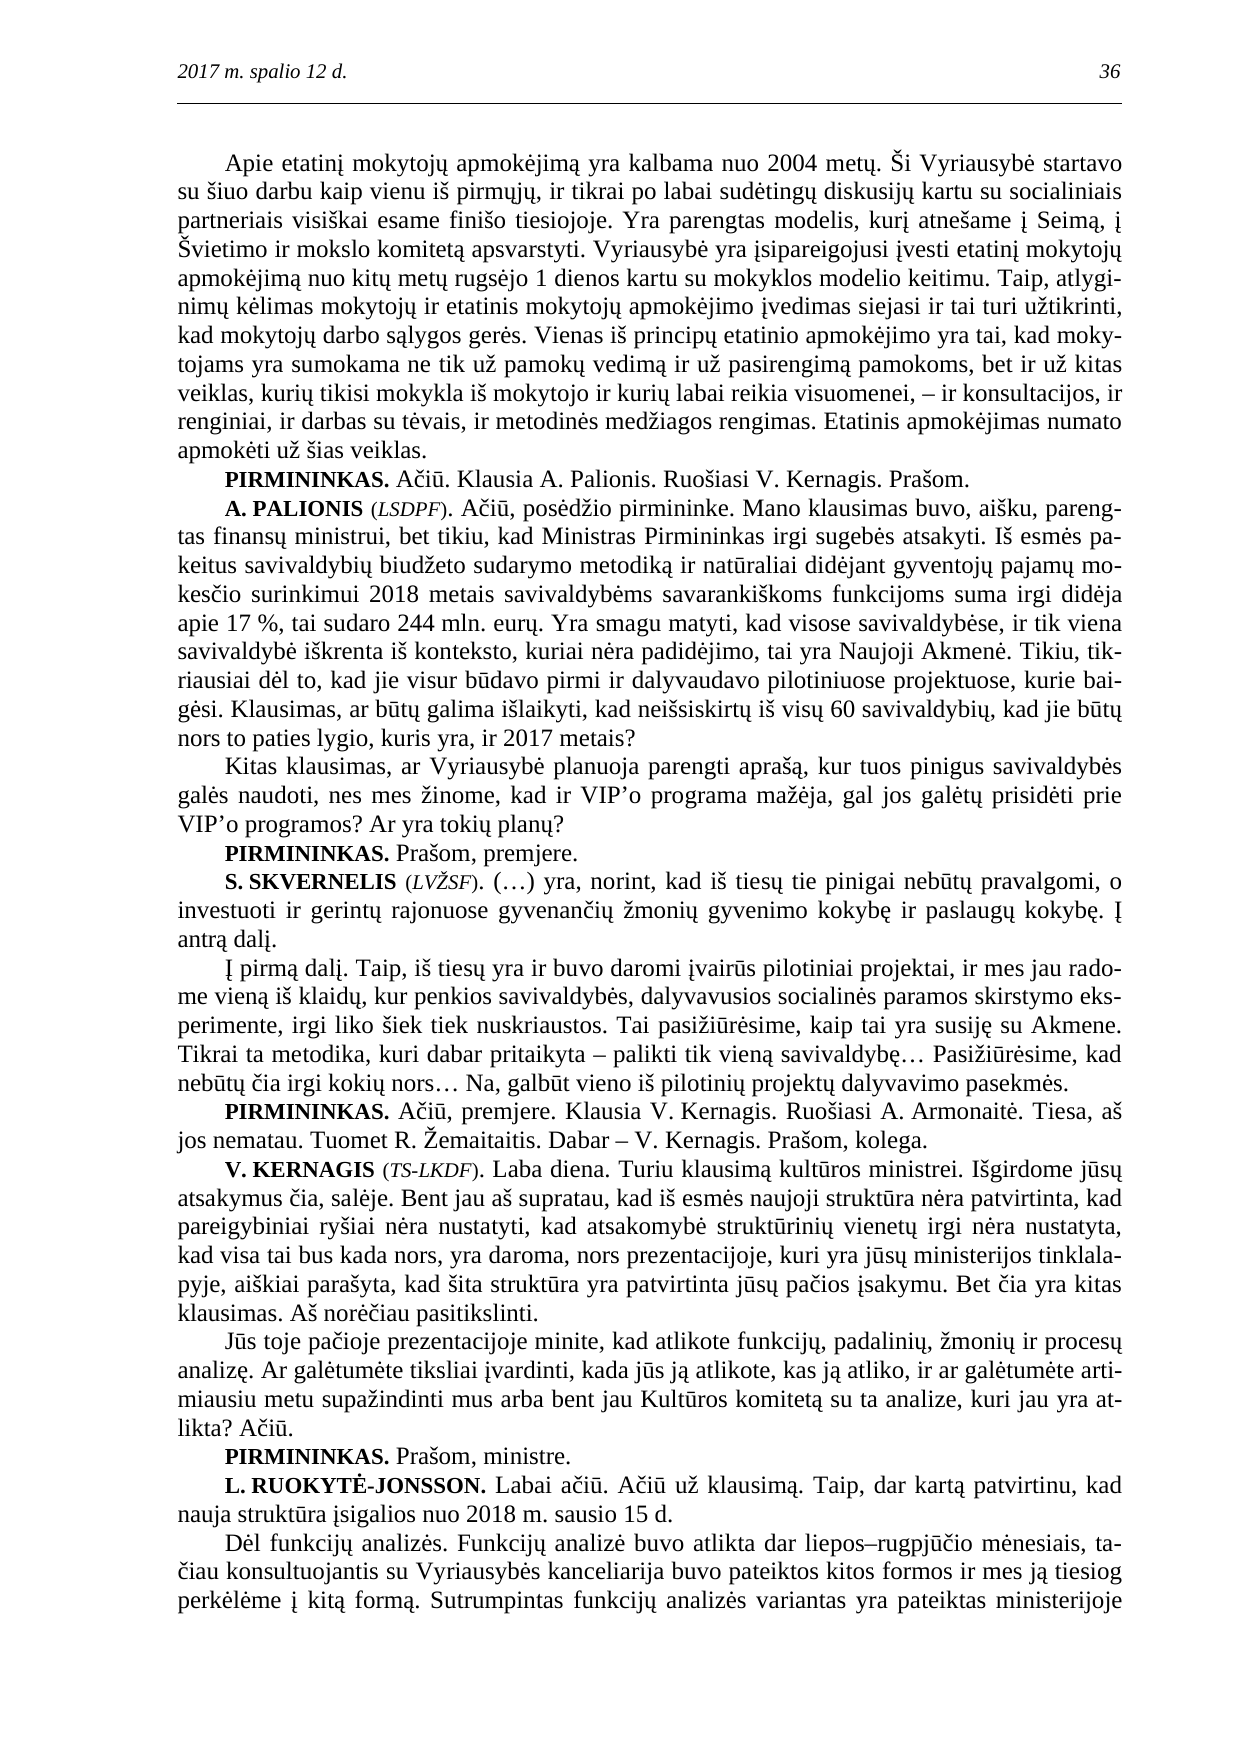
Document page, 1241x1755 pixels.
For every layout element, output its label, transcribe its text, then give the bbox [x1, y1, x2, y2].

text Jūs to­je pa­čio­je pre­zen­ta­ci­jo­je mi­ni­te, kad at­li­ko­te funk­ci­jų, pa­da­li­nių, žmo­nių ir pro­ce­sų ana­li­zę. Ar ga­lė­tu­mė­te tiks­liai įvar­din­ti, ka­da jūs ją at­li­ko­te, kas ją at­li­ko, ir ar ga­lė­tu­mė­te ar­ti­miau­siu me­tu su­pa­žin­din­ti mus ar­ba bent jau Kul­tū­ros ko­mi­te­tą su ta ana­li­ze, ku­ri jau yra at­lik­ta? Ačiū. [177, 1326, 1122, 1441]
text PIRMININKAS. Ačiū, prem­je­re. Klau­sia V. Ker­na­gis. Ruo­šia­si A. Ar­mo­nai­tė. Tie­sa, aš jos ne­ma­tau. Tuo­met R. Že­mai­tai­tis. Da­bar – V. Ker­na­gis. Pra­šom, ko­le­ga. [177, 1096, 1122, 1154]
text L. RUOKYTĖ-JONSSON. La­bai ačiū. Ačiū už klau­si­mą. Taip, dar kar­tą pa­tvir­ti­nu, kad nau­ja struk­tū­ra įsi­ga­lios nuo 2018 m. sau­sio 15 d. [177, 1470, 1122, 1528]
text Apie eta­ti­nį mo­ky­to­jų ap­mo­kė­ji­mą yra kal­ba­ma nuo 2004 me­tų. Ši Vy­riau­sy­bė star­ta­vo su šiuo dar­bu kaip vie­nu iš pir­mų­jų, ir tik­rai po la­bai su­dė­tin­gų dis­ku­si­jų kar­tu su so­cia­li­niais part­ne­riais vi­siš­kai esa­me fi­ni­šo tie­sio­jo­je. Yra pa­reng­tas mo­de­lis, ku­rį at­ne­ša­me į Sei­mą, į Švie­ti­mo ir moks­lo ko­mi­te­tą ­apsvars­ty­ti. Vy­riau­sy­bė yra įsi­pa­rei­go­ju­si įves­ti eta­ti­nį mo­ky­to­jų ap­mo­kė­ji­mą nuo ki­tų me­tų rug­sė­jo 1 die­nos kar­tu su mo­kyk­los mo­de­lio kei­ti­mu. Taip, at­ly­gi­ni­mų kė­li­mas mo­ky­to­jų ir eta­ti­nis mo­ky­to­jų ap­mo­kė­ji­mo įve­di­mas sie­ja­si ir tai tu­ri už­tik­rin­ti, kad mo­ky­to­jų dar­bo są­ly­gos ge­rės. Vie­nas iš prin­ci­pų eta­ti­nio ap­mo­kė­ji­mo yra tai, kad mo­ky­to­jams yra su­mo­ka­ma ne tik už pa­mo­kų ve­di­mą ir už pa­si­ren­gi­mą pa­mo­koms, bet ir už ki­tas veik­las, ku­rių ti­ki­si mo­kyk­la iš mo­ky­to­jo ir ku­rių la­bai rei­kia vi­suo­me­nei, – ir kon­sul­ta­ci­jos, ir ren­gi­niai, ir dar­bas su tė­vais, ir me­to­di­nės me­džia­gos ren­gi­mas. Eta­ti­nis ap­mo­kė­ji­mas nu­ma­to ap­mo­kė­ti už šias veik­las. [177, 148, 1122, 464]
text PIRMININKAS. Pra­šom, mi­nist­re. [177, 1441, 1122, 1470]
text PIRMININKAS. Ačiū. Klau­sia A. Pa­lio­nis. Ruo­šia­si V. Ker­na­gis. Pra­šom. [177, 464, 1122, 493]
text PIRMININKAS. Pra­šom, prem­je­re. [177, 838, 1122, 866]
text Dėl funk­ci­jų ana­li­zės. Funk­ci­jų ana­li­zė bu­vo at­lik­ta dar lie­pos–­rug­pjū­čio mė­ne­siais, ta­čiau kon­sul­tuo­jan­tis su Vy­riau­sy­bės kan­ce­lia­ri­ja bu­vo pa­teik­tos ki­tos for­mos ir mes ją tie­siog per­kė­lė­me į ki­tą for­mą. Su­trum­pin­tas funk­ci­jų ana­li­zės va­rian­tas yra pa­teik­tas mi­nis­te­ri­jo­je [177, 1528, 1122, 1614]
text A. PALIONIS (LSDPF). Ačiū, po­sė­džio pir­mi­nin­ke. Ma­no klau­si­mas bu­vo, aiš­ku, pa­reng­tas fi­nan­sų mi­nist­rui, bet ti­kiu, kad Mi­nist­ras Pir­mi­nin­kas ir­gi su­ge­bės at­sa­ky­ti. Iš es­mės pa­kei­tus sa­vi­val­dy­bių biu­dže­to su­da­ry­mo me­to­di­ką ir na­tū­ra­liai di­dė­jant gy­ven­to­jų pa­ja­mų mo­kes­čio su­rin­ki­mui 2018 me­tais sa­vi­val­dy­bėms sa­va­ran­kiš­koms funk­ci­joms su­ma ir­gi di­dė­ja apie 17 %, tai su­da­ro 244 mln. eu­rų. Yra sma­gu ma­ty­ti, kad vi­so­se sa­vi­val­dy­bė­se, ir tik vie­na sa­vi­val­dy­bė iš­kren­ta iš kon­teks­to, ku­riai nė­ra pa­di­dė­ji­mo, tai yra Nau­jo­ji Ak­me­nė. Ti­kiu, tik­riau­siai dėl to, kad jie vi­sur bū­da­vo pir­mi ir da­ly­vau­da­vo pi­lo­ti­niuo­se pro­jek­tuo­se, ku­rie bai­gė­si. Klau­si­mas, ar bū­tų ga­li­ma iš­lai­ky­ti, kad neiš­si­skir­tų iš vi­sų 60 sa­vi­val­dy­bių, kad jie bū­tų nors to pa­ties ly­gio, ku­ris yra, ir 2017 me­tais? [177, 493, 1122, 751]
text Ki­tas klau­si­mas, ar Vy­riau­sy­bė pla­nuo­ja pa­reng­ti ap­ra­šą, kur tuos pi­ni­gus sa­vi­val­dy­bės ga­lės nau­do­ti, nes mes ži­no­me, kad ir VIPʼo pro­gra­ma ma­žė­ja, gal jos ga­lė­tų pri­si­dė­ti prie VIPʼo pro­gra­mos? Ar yra to­kių pla­nų? [177, 751, 1122, 838]
text Į pir­mą da­lį. Taip, iš tie­sų yra ir bu­vo da­ro­mi įvai­rūs pi­lo­ti­niai pro­jek­tai, ir mes jau ra­do­me vie­ną iš klai­dų, kur pen­kios sa­vi­val­dy­bės, da­ly­va­vu­sios so­cia­li­nės pa­ra­mos skirs­ty­mo eks­pe­ri­men­te, ir­gi li­ko šiek tiek nu­skriaus­tos. Tai pa­si­žiū­rė­si­me, kaip tai yra su­si­ję su Ak­me­ne. Tik­rai ta me­to­di­ka, ku­ri da­bar pri­tai­ky­ta – pa­lik­ti tik vie­ną sa­vi­val­dy­bę… Pa­si­žiū­rė­si­me, kad ne­bū­tų čia ir­gi ko­kių nors… Na, gal­būt vie­no iš pi­lo­ti­nių pro­jek­tų da­ly­va­vi­mo pa­sek­mės. [177, 953, 1122, 1096]
text S. SKVERNELIS (LVŽSF). (…) yra, no­rint, kad iš tie­sų tie pi­ni­gai ne­bū­tų pra­val­go­mi, o in­ves­tuo­ti ir ge­rin­tų ra­jo­nuo­se gy­ve­nan­čių žmo­nių gy­ve­ni­mo ko­ky­bę ir pa­slau­gų ko­ky­bę. Į an­trą da­lį. [177, 866, 1122, 953]
text V. KERNAGIS (TS-LKDF). La­ba die­na. Tu­riu klau­si­mą kul­tū­ros mi­nist­rei. Iš­gir­do­me jū­sų at­sa­ky­mus čia, sa­lė­je. Bent jau aš su­pra­tau, kad iš es­mės nau­jo­ji struk­tū­ra nė­ra pa­tvir­tin­ta, kad pa­rei­gy­bi­niai ry­šiai nė­ra nu­sta­ty­ti, kad at­sa­ko­my­bė struk­tū­ri­nių vie­ne­tų ir­gi nė­ra nu­sta­ty­ta, kad vi­sa tai bus ka­da nors, yra da­ro­ma, nors pre­zen­ta­ci­jo­je, ku­ri yra jū­sų mi­nis­te­ri­jos tin­kla­la­py­je, aiš­kiai pa­ra­šy­ta, kad ši­ta struk­tū­ra yra pa­tvir­tin­ta jū­sų pa­čios įsa­ky­mu. Bet čia yra ki­tas klau­si­mas. Aš no­rė­čiau pa­si­tiks­lin­ti. [177, 1154, 1122, 1326]
